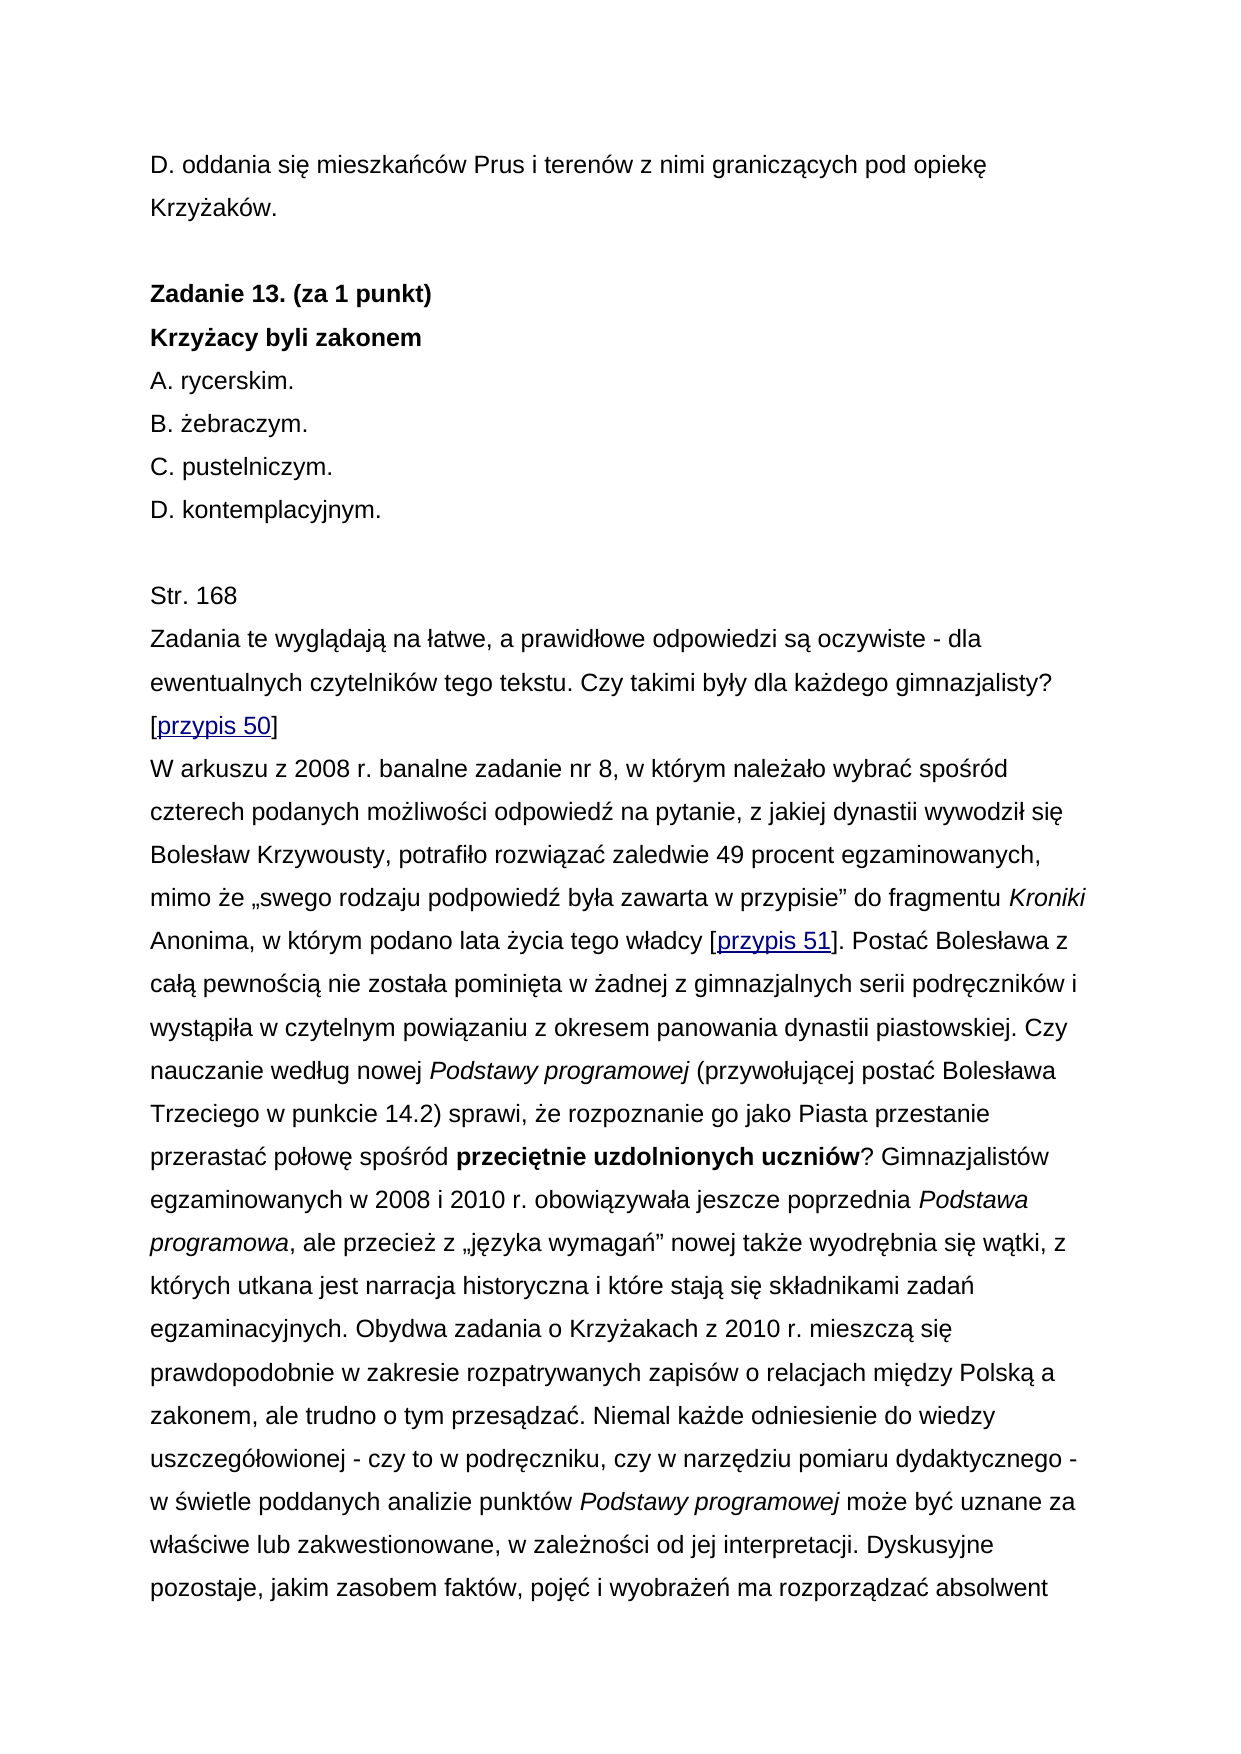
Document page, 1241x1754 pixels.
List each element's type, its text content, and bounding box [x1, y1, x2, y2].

text B. żebraczym. [150, 409, 1090, 437]
text A. rycerskim. [150, 366, 1090, 394]
text Str. 168 [150, 581, 1090, 610]
text W arkuszu z 2008 r. banalne zadanie nr 8, w którym należało wybrać spośród czterech podanych możliwości odpowiedź na pytanie, z jakiej dynastii wywodził się Bolesław Krzywousty, potrafiło rozwiązać zaledwie 49 procent egzaminowanych, mimo że „swego rodzaju podpowiedź była zawarta w przypisie” do fragmentu Kroniki Anonima, w którym podano lata życia tego władcy [przypis 51]. Postać Bolesława z całą pewnością nie została pominięta w żadnej z gimnazjalnych serii podręczników i wystąpiła w czytelnym powiązaniu z okresem panowania dynastii piastowskiej. Czy nauczanie według nowej Podstawy programowej (przywołującej postać Bolesława Trzeciego w punkcie 14.2) sprawi, że rozpoznanie go jako Piasta przestanie przerastać połowę spośród przeciętnie uzdolnionych uczniów? Gimnazjalistów egzaminowanych w 2008 i 2010 r. obowiązywała jeszcze poprzednia Podstawa programowa, ale przecież z „języka wymagań” nowej także wyodrębnia się wątki, z których utkana jest narracja historyczna i które stają się składnikami zadań egzaminacyjnych. Obydwa zadania o Krzyżakach z 2010 r. mieszczą się prawdopodobnie w zakresie rozpatrywanych zapisów o relacjach między Polską a zakonem, ale trudno o tym przesądzać. Niemal każde odniesienie do wiedzy uszczegółowionej - czy to w podręczniku, czy w narzędziu pomiaru dydaktycznego - w świetle poddanych analizie punktów Podstawy programowej może być uznane za właściwe lub zakwestionowane, w zależności od jej interpretacji. Dyskusyjne pozostaje, jakim zasobem faktów, pojęć i wyobrażeń ma rozporządzać absolwent [150, 754, 1090, 1602]
text Zadanie 13. (za 1 punkt) [150, 279, 1090, 308]
text D. oddania się mieszkańców Prus i terenów z nimi graniczących pod opiekę Krzyżaków. [150, 150, 1090, 222]
text Krzyżacy byli zakonem [150, 322, 1090, 351]
text D. kontemplacyjnym. [150, 495, 1090, 524]
text Zadania te wyglądają na łatwe, a prawidłowe odpowiedzi są oczywiste - dla ewentualnych czytelników tego tekstu. Czy takimi były dla każdego gimnazjalisty? [przypis 50] [150, 624, 1090, 739]
text C. pustelniczym. [150, 452, 1090, 481]
